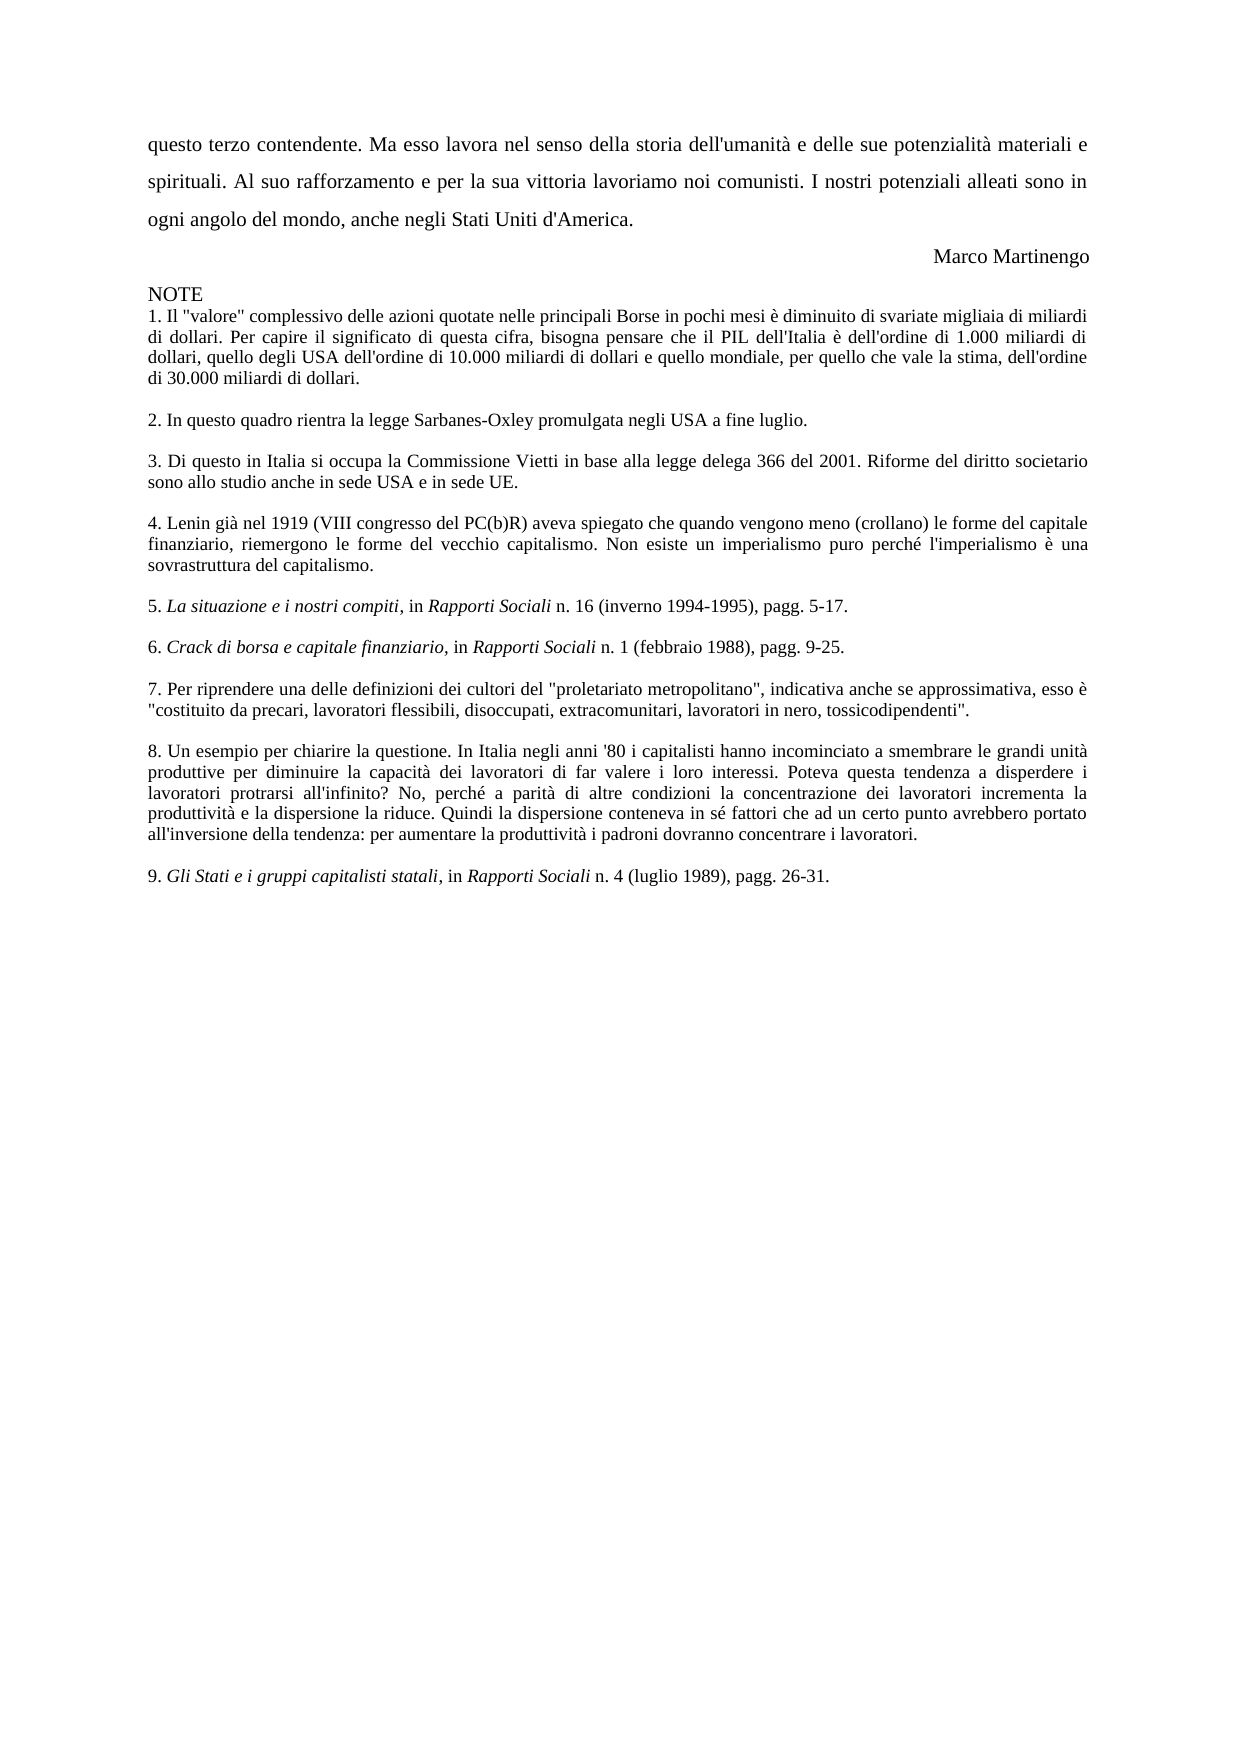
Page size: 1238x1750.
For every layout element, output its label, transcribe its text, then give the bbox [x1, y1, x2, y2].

text Marco Martinengo [148, 231, 1090, 268]
text 9. Gli Stati e i gruppi capitalisti statali, in Rapporti Sociali n. 4 (luglio 1989), pagg. 26-31. [148, 865, 1090, 886]
text 3. Di questo in Italia si occupa la Commissione Vietti in base alla legge delega 366 del 2001. Riforme del diritto societario sono allo studio anche in sede USA e in sede UE. [148, 451, 1090, 492]
text 6. Crack di borsa e capitale finanziario, in Rapporti Sociali n. 1 (febbraio 1988), pagg. 9-25. [148, 637, 1090, 658]
text 1. Il "valore" complessivo delle azioni quotate nelle principali Borse in pochi mesi è diminuito di svariate migliaia di miliardi di dollari. Per capire il significato di questa cifra, bisogna pensare che il PIL dell'Italia è dell'ordine di 1.000 miliardi di dollari, quello degli USA dell'ordine di 10.000 miliardi di dollari e quello mondiale, per quello che vale la stima, dell'ordine di 30.000 miliardi di dollari. [148, 306, 1090, 388]
text 4. Lenin già nel 1919 (VIII congresso del PC(b)R) aveva spiegato che quando vengono meno (crollano) le forme del capitale finanziario, riemergono le forme del vecchio capitalismo. Non esiste un imperialismo puro perché l'imperialismo è una sovrastruttura del capitalismo. [148, 513, 1090, 575]
text NOTE [148, 268, 1090, 306]
text 8. Un esempio per chiarire la questione. In Italia negli anni '80 i capitalisti hanno incominciato a smembrare le grandi unità produttive per diminuire la capacità dei lavoratori di far valere i loro interessi. Poteva questa tendenza a disperdere i lavoratori protrarsi all'infinito? No, perché a parità di altre condizioni la concentrazione dei lavoratori incrementa la produttività e la dispersione la riduce. Quindi la dispersione conteneva in sé fattori che ad un certo punto avrebbero portato all'inversione della tendenza: per aumentare la produttività i padroni dovranno concentrare i lavoratori. [148, 741, 1090, 844]
text 5. La situazione e i nostri compiti, in Rapporti Sociali n. 16 (inverno 1994-1995), pagg. 5-17. [148, 596, 1090, 617]
text questo terzo contendente. Ma esso lavora nel senso della storia dell'umanità e delle sue potenzialità materiali e spirituali. Al suo rafforzamento e per la sua vittoria lavoriamo noi comunisti. I nostri potenziali alleati sono in ogni angolo del mondo, anche negli Stati Uniti d'America. [148, 118, 1090, 231]
text 7. Per riprendere una delle definizioni dei cultori del "proletariato metropolitano", indicativa anche se approssimativa, esso è "costituito da precari, lavoratori flessibili, disoccupati, extracomunitari, lavoratori in nero, tossicodipendenti". [148, 679, 1090, 720]
text 2. In questo quadro rientra la legge Sarbanes-Oxley promulgata negli USA a fine luglio. [148, 409, 1090, 430]
